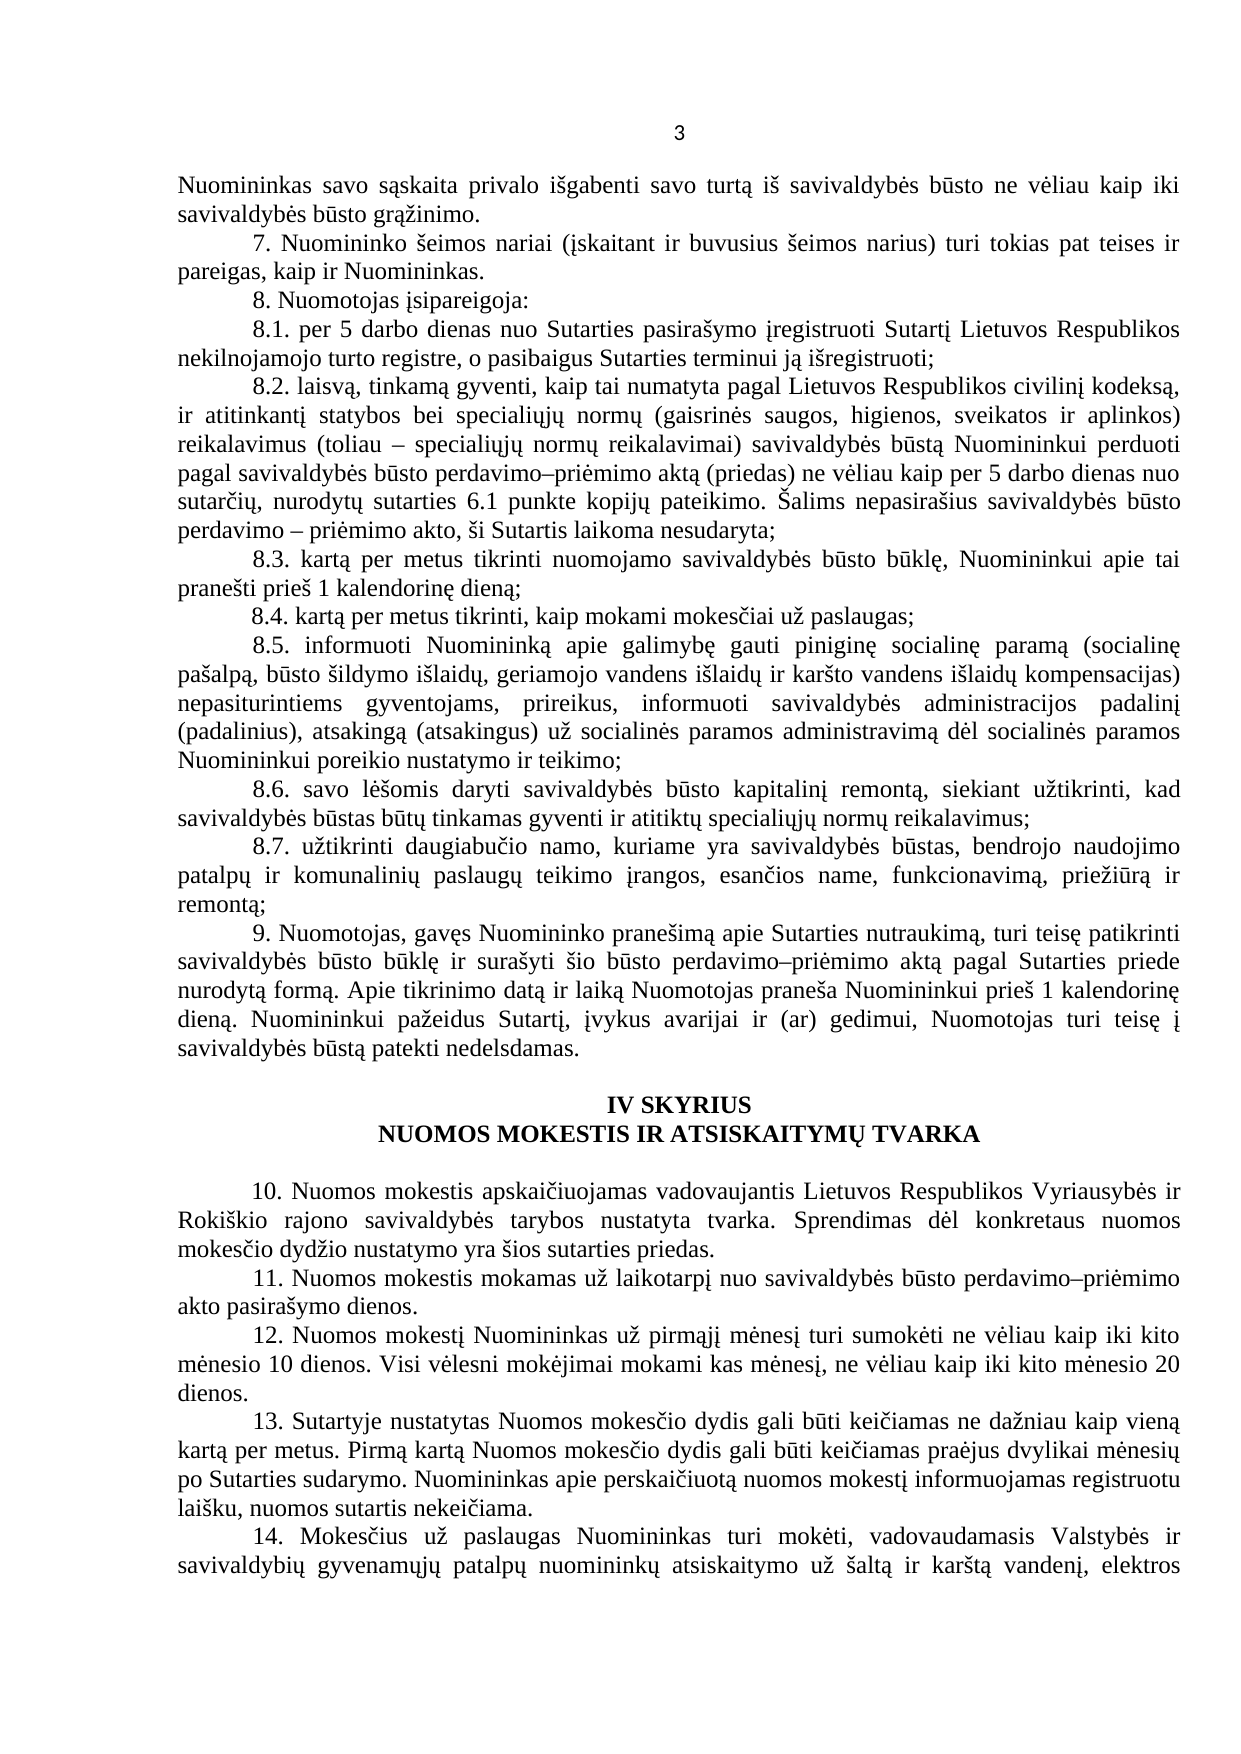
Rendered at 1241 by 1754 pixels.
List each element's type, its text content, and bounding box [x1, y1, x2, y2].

text 8. Nuomotojas įsipareigoja: [177, 285, 1181, 314]
text 7. Nuomininko šeimos nariai (įskaitant ir buvusius šeimos narius) turi tokias pat teises ir pareigas, kaip ir Nuomininkas. [177, 228, 1181, 285]
text 8.6. savo lėšomis daryti savivaldybės būsto kapitalinį remontą, siekiant užtikrinti, kad savivaldybės būstas būtų tinkamas gyventi ir atitiktų specialiųjų normų reikalavimus; [177, 774, 1181, 831]
text Nuomininkas savo sąskaita privalo išgabenti savo turtą iš savivaldybės būsto ne vėliau kaip iki savivaldybės būsto grąžinimo. [177, 170, 1181, 228]
text 8.4. kartą per metus tikrinti, kaip mokami mokesčiai už paslaugas; [177, 601, 1181, 630]
text 8.2. laisvą, tinkamą gyventi, kaip tai numatyta pagal Lietuvos Respublikos civilinį kodeksą, ir atitinkantį statybos bei specialiųjų normų (gaisrinės saugos, higienos, sveikatos ir aplinkos) reikalavimus (toliau – specialiųjų normų reikalavimai) savivaldybės būstą Nuomininkui perduoti pagal savivaldybės būsto perdavimo–priėmimo aktą (priedas) ne vėliau kaip per 5 darbo dienas nuo sutarčių, nurodytų sutarties 6.1 punkte kopijų pateikimo. Šalims nepasirašius savivaldybės būsto perdavimo – priėmimo akto, ši Sutartis laikoma nesudaryta; [177, 371, 1181, 544]
text 14. Mokesčius už paslaugas Nuomininkas turi mokėti, vadovaudamasis Valstybės ir savivaldybių gyvenamųjų patalpų nuomininkų atsiskaitymo už šaltą ir karštą vandenį, elektros [177, 1521, 1181, 1579]
text IV SKYRIUS [177, 1090, 1181, 1119]
text 8.7. užtikrinti daugiabučio namo, kuriame yra savivaldybės būstas, bendrojo naudojimo patalpų ir komunalinių paslaugų teikimo įrangos, esančios name, funkcionavimą, priežiūrą ir remontą; [177, 831, 1181, 918]
text 8.3. kartą per metus tikrinti nuomojamo savivaldybės būsto būklę, Nuomininkui apie tai pranešti prieš 1 kalendorinę dieną; [177, 544, 1181, 601]
text 13. Sutartyje nustatytas Nuomos mokesčio dydis gali būti keičiamas ne dažniau kaip vieną kartą per metus. Pirmą kartą Nuomos mokesčio dydis gali būti keičiamas praėjus dvylikai mėnesių po Sutarties sudarymo. Nuomininkas apie perskaičiuotą nuomos mokestį informuojamas registruotu laišku, nuomos sutartis nekeičiama. [177, 1406, 1181, 1521]
text 8.5. informuoti Nuomininką apie galimybę gauti piniginę socialinę paramą (socialinę pašalpą, būsto šildymo išlaidų, geriamojo vandens išlaidų ir karšto vandens išlaidų kompensacijas) nepasiturintiems gyventojams, prireikus, informuoti savivaldybės administracijos padalinį (padalinius), atsakingą (atsakingus) už socialinės paramos administravimą dėl socialinės paramos Nuomininkui poreikio nustatymo ir teikimo; [177, 630, 1181, 774]
text 8.1. per 5 darbo dienas nuo Sutarties pasirašymo įregistruoti Sutartį Lietuvos Respublikos nekilnojamojo turto registre, o pasibaigus Sutarties terminui ją išregistruoti; [177, 314, 1181, 371]
text NUOMOS MOKESTIS IR ATSISKAITYMŲ TVARKA [177, 1119, 1181, 1148]
text 10. Nuomos mokestis apskaičiuojamas vadovaujantis Lietuvos Respublikos Vyriausybės ir Rokiškio rajono savivaldybės tarybos nustatyta tvarka. Sprendimas dėl konkretaus nuomos mokesčio dydžio nustatymo yra šios sutarties priedas. [177, 1176, 1181, 1263]
text 11. Nuomos mokestis mokamas už laikotarpį nuo savivaldybės būsto perdavimo–priėmimo akto pasirašymo dienos. [177, 1263, 1181, 1320]
text 9. Nuomotojas, gavęs Nuomininko pranešimą apie Sutarties nutraukimą, turi teisę patikrinti savivaldybės būsto būklę ir surašyti šio būsto perdavimo–priėmimo aktą pagal Sutarties priede nurodytą formą. Apie tikrinimo datą ir laiką Nuomotojas praneša Nuomininkui prieš 1 kalendorinę dieną. Nuomininkui pažeidus Sutartį, įvykus avarijai ir (ar) gedimui, Nuomotojas turi teisę į savivaldybės būstą patekti nedelsdamas. [177, 918, 1181, 1061]
text 12. Nuomos mokestį Nuomininkas už pirmąjį mėnesį turi sumokėti ne vėliau kaip iki kito mėnesio 10 dienos. Visi vėlesni mokėjimai mokami kas mėnesį, ne vėliau kaip iki kito mėnesio 20 dienos. [177, 1320, 1181, 1406]
